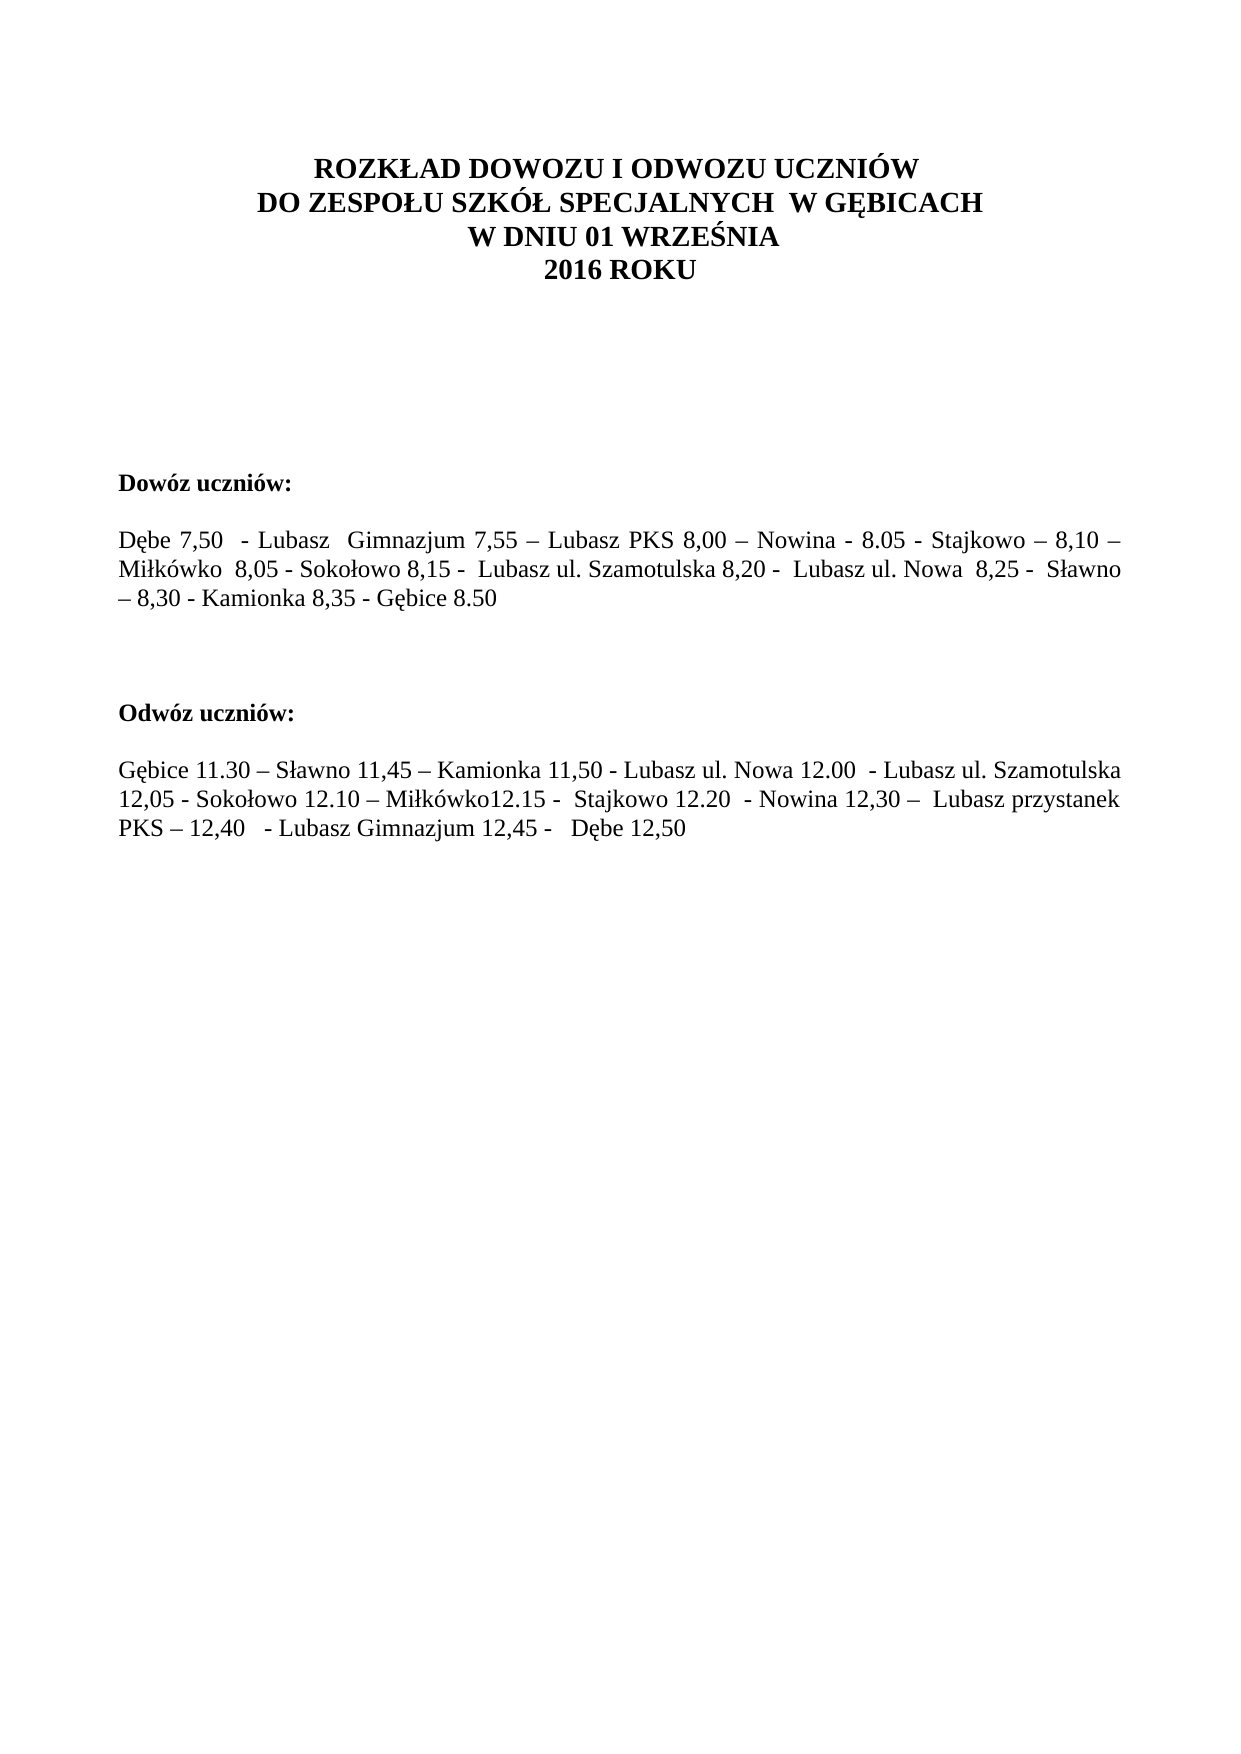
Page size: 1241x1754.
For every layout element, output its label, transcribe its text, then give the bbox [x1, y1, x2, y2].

text W DNIU 01 WRZEŚNIA [118, 219, 1122, 252]
text 2016 ROKU [118, 252, 1122, 286]
text Gębice 11.30 – Sławno 11,45 – Kamionka 11,50 - Lubasz ul. Nowa 12.00 - Lubasz ul. Szamotulska 12,05 - Sokołowo 12.10 – Miłkówko12.15 - Stajkowo 12.20 - Nowina 12,30 – Lubasz przystanek PKS – 12,40 - Lubasz Gimnazjum 12,45 - Dębe 12,50 [118, 755, 1122, 842]
text Dowóz uczniów: [118, 468, 1122, 497]
text Dębe 7,50 - Lubasz Gimnazjum 7,55 – Lubasz PKS 8,00 – Nowina - 8.05 - Stajkowo – 8,10 – Miłkówko 8,05 - Sokołowo 8,15 - Lubasz ul. Szamotulska 8,20 - Lubasz ul. Nowa 8,25 - Sławno – 8,30 - Kamionka 8,35 - Gębice 8.50 [118, 525, 1122, 612]
text Odwóz uczniów: [118, 698, 1122, 727]
text DO ZESPOŁU SZKÓŁ SPECJALNYCH W GĘBICACH [118, 185, 1122, 219]
text ROZKŁAD DOWOZU I ODWOZU UCZNIÓW [118, 152, 1122, 185]
